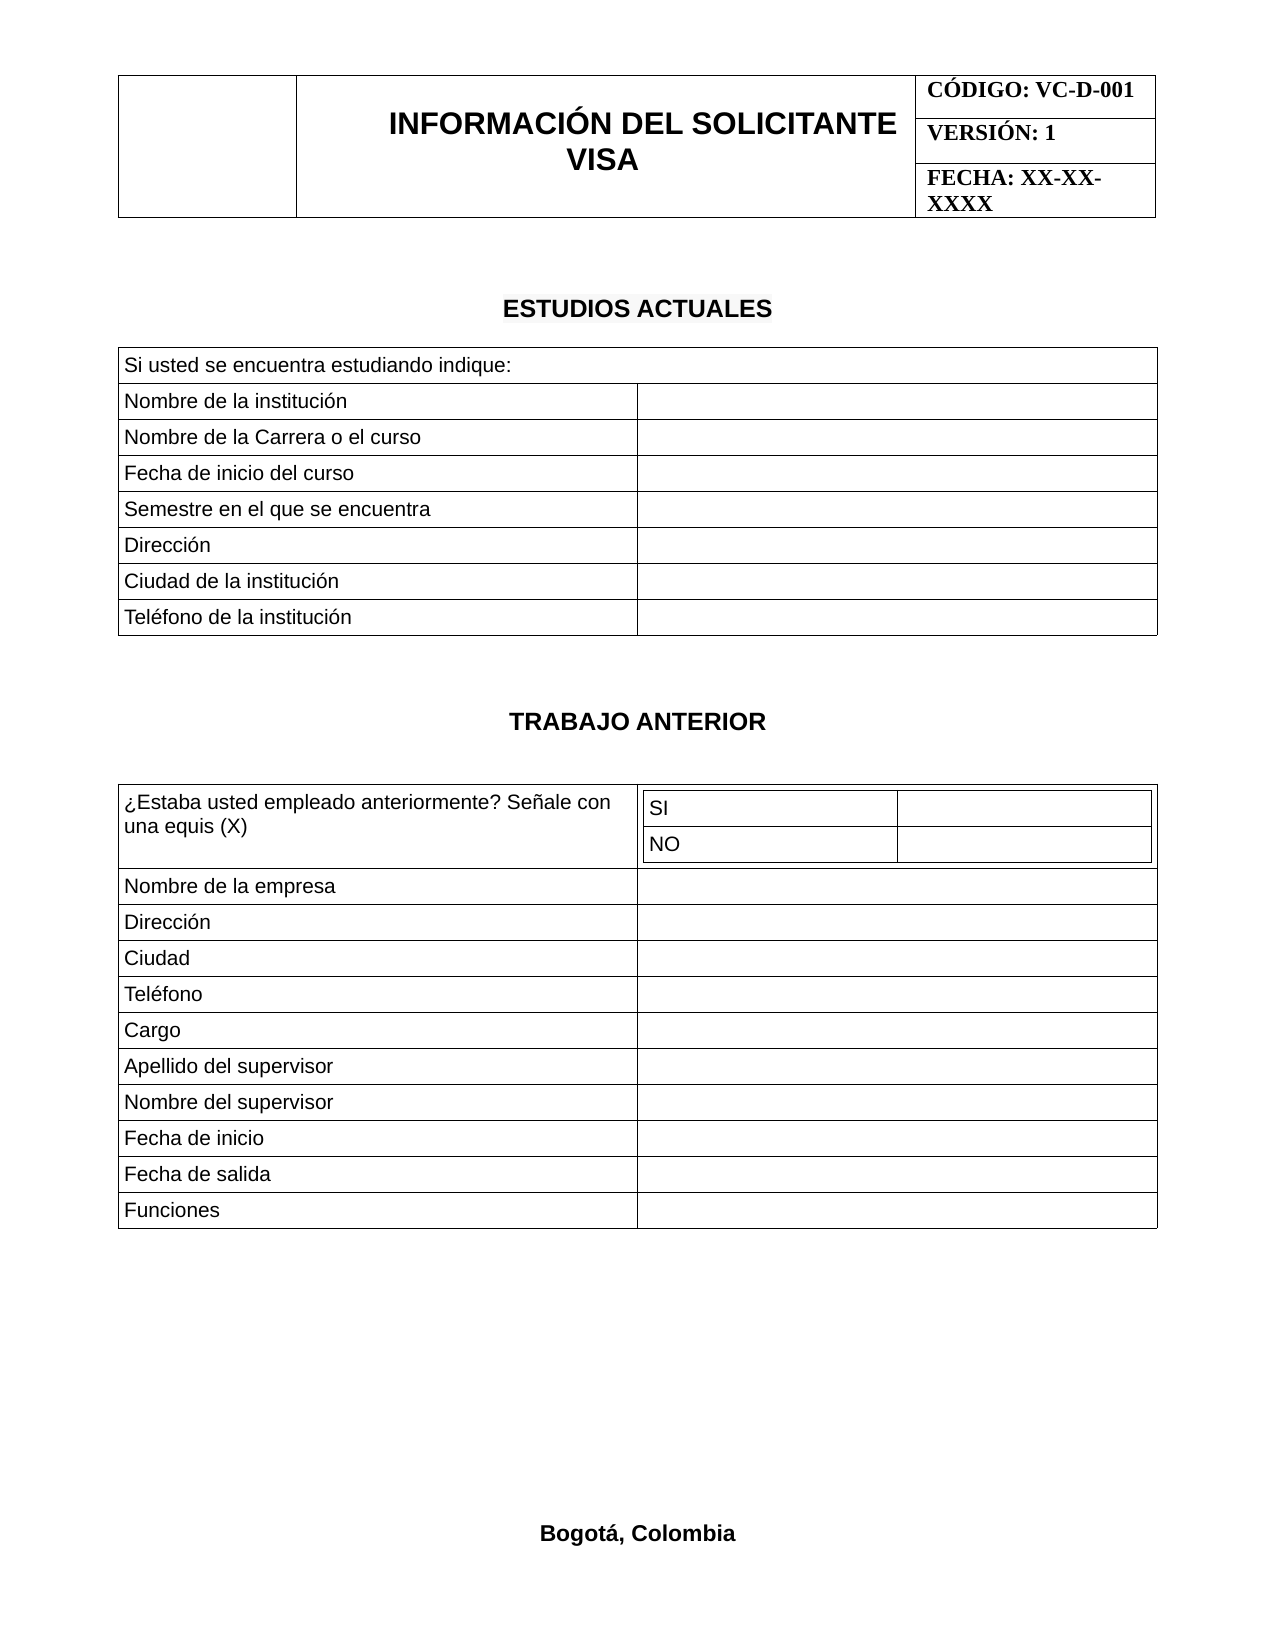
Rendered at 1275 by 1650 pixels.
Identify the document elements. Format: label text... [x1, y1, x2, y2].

table_cell [638, 905, 1157, 940]
table_cell Dirección [119, 905, 637, 940]
table_cell [638, 1193, 1157, 1227]
table_cell Cargo [119, 1013, 637, 1048]
table_cell [638, 1085, 1157, 1119]
table_cell [638, 492, 1157, 527]
table_cell [638, 869, 1157, 904]
table_cell [638, 941, 1157, 976]
table_cell Dirección [119, 528, 637, 563]
table_cell [638, 600, 1157, 634]
table_cell [638, 564, 1157, 598]
table_cell Ciudad de la institución [119, 564, 637, 598]
table_cell [638, 456, 1157, 491]
text TRABAJO ANTERIOR [118, 707, 1157, 736]
table_header ¿Estaba usted empleado anteriormente? Señale con una equis (X) [119, 785, 637, 868]
table_cell Nombre de la institución [119, 384, 637, 419]
table_cell [898, 827, 1151, 862]
table_cell [638, 1013, 1157, 1048]
table_cell Apellido del supervisor [119, 1049, 637, 1084]
table_cell [638, 977, 1157, 1012]
table_header SI [644, 791, 897, 826]
table_cell Nombre de la Carrera o el curso [119, 420, 637, 455]
table_cell Semestre en el que se encuentra [119, 492, 637, 527]
table_header Si usted se encuentra estudiando indique: [119, 348, 1157, 383]
table_cell [638, 1157, 1157, 1191]
table_cell [638, 528, 1157, 563]
table_cell Fecha de salida [119, 1157, 637, 1191]
table_header [638, 785, 1157, 868]
table_header [898, 791, 1151, 826]
table_cell Fecha de inicio del curso [119, 456, 637, 491]
table_cell NO [644, 827, 897, 862]
table_cell [638, 420, 1157, 455]
table_cell Nombre de la empresa [119, 869, 637, 904]
table_cell Funciones [119, 1193, 637, 1227]
table_cell [638, 384, 1157, 419]
table_cell Fecha de inicio [119, 1121, 637, 1156]
table_cell Ciudad [119, 941, 637, 976]
table_cell Teléfono de la institución [119, 600, 637, 634]
table_cell [638, 1121, 1157, 1156]
table_cell [638, 1049, 1157, 1084]
text ESTUDIOS ACTUALES [118, 294, 1157, 323]
table_cell Teléfono [119, 977, 637, 1012]
table_cell Nombre del supervisor [119, 1085, 637, 1119]
